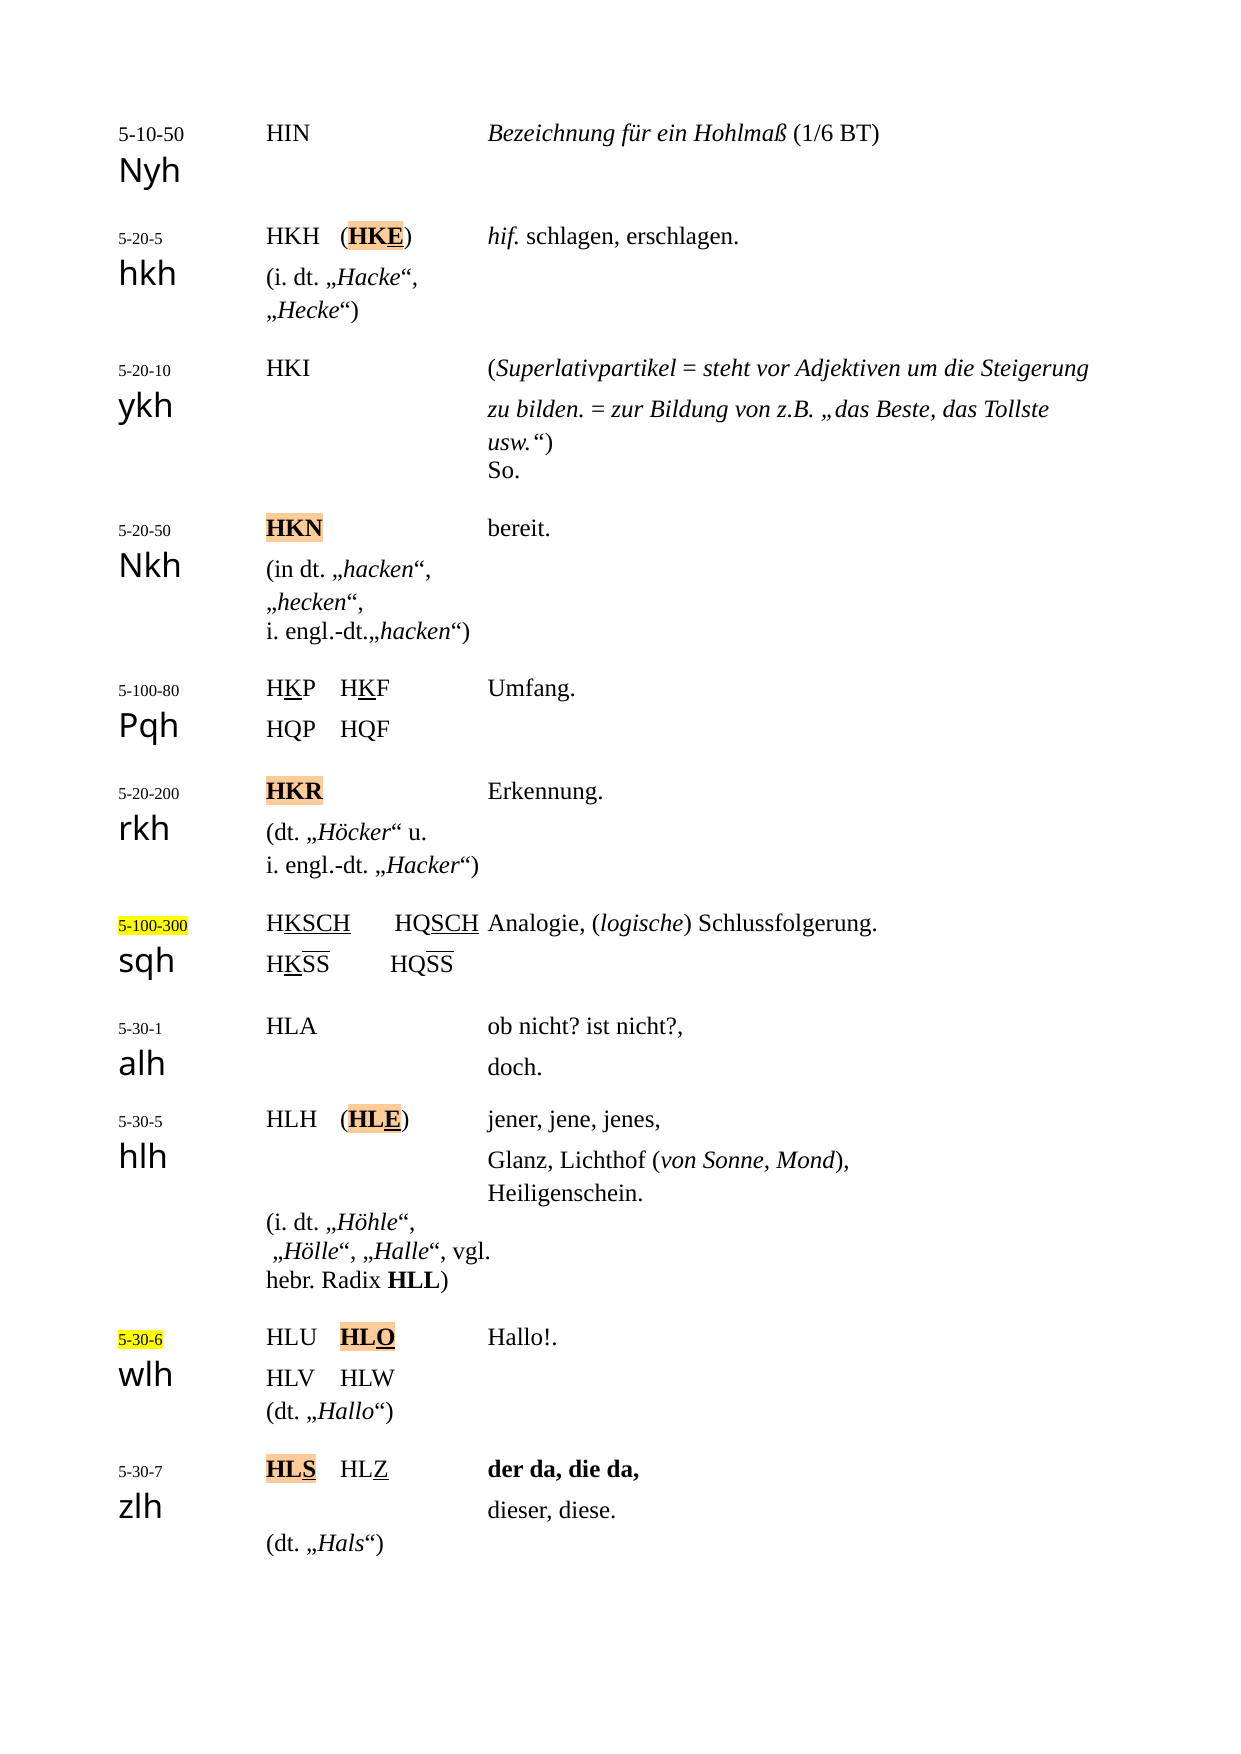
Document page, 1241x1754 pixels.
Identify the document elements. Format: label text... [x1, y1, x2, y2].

text (dt. „Hals“) [118, 1528, 1122, 1557]
text 5-30-7 HLS HLZ der da, die da, [118, 1454, 1122, 1483]
text zlh dieser, diese. [118, 1483, 1122, 1528]
text (dt. „Hallo“) [118, 1396, 1122, 1425]
text „Hölle“, „Halle“, vgl. [118, 1236, 1122, 1265]
text 5-20-5 HKH (HKE) hif. schlagen, erschlagen. [118, 221, 1122, 250]
text 5-100-80 HKP HKF Umfang. [118, 645, 1122, 702]
text 5-100-300 HKSCH HQSCH Analogie, (logische) Schlussfolgerung. [118, 908, 1122, 937]
text 5-10-50 HIN Bezeichnung für ein Hohlmaß (1/6 BT) [118, 118, 1122, 147]
text 5-30-5 HLH (HLE) jener, jene, jenes, [118, 1104, 1122, 1133]
text 5-20-50 HKN bereit. [118, 513, 1122, 542]
text ykh zu bilden. = zur Bildung von z.B. „das Beste, das Tollste usw.“) So. [118, 381, 1122, 484]
text „hecken“, [118, 587, 1122, 616]
text rkh (dt. „Höcker“ u. [118, 805, 1122, 851]
text hebr. Radix HLL) [118, 1265, 1122, 1293]
text i. engl.-dt.„hacken“) [118, 616, 1122, 645]
text wlh HLV HLW [118, 1351, 1122, 1396]
text „Hecke“) [118, 295, 1122, 324]
text Nkh (in dt. „hacken“, [118, 542, 1122, 587]
text 5-20-10 HKI (Superlativpartikel = steht vor Adjektiven um die Steigerung [118, 353, 1122, 381]
text 5-30-1 HLA ob nicht? ist nicht?, [118, 1011, 1122, 1040]
text hkh (i. dt. „Hacke“, [118, 250, 1122, 295]
text i. engl.-dt. „Hacker“) [118, 851, 1122, 879]
text Pqh HQP HQF [118, 702, 1122, 748]
text 5-30-6 HLU HLO Hallo!. [118, 1322, 1122, 1351]
text alh doch. [118, 1040, 1122, 1085]
text (i. dt. „Höhle“, [118, 1207, 1122, 1236]
text Nyh [118, 147, 1122, 192]
text hlh Glanz, Lichthof (von Sonne, Mond), Heiligenschein. [118, 1133, 1122, 1207]
text sqh HKSS HQSS [118, 937, 1122, 982]
text 5-20-200 HKR Erkennung. [118, 776, 1122, 805]
